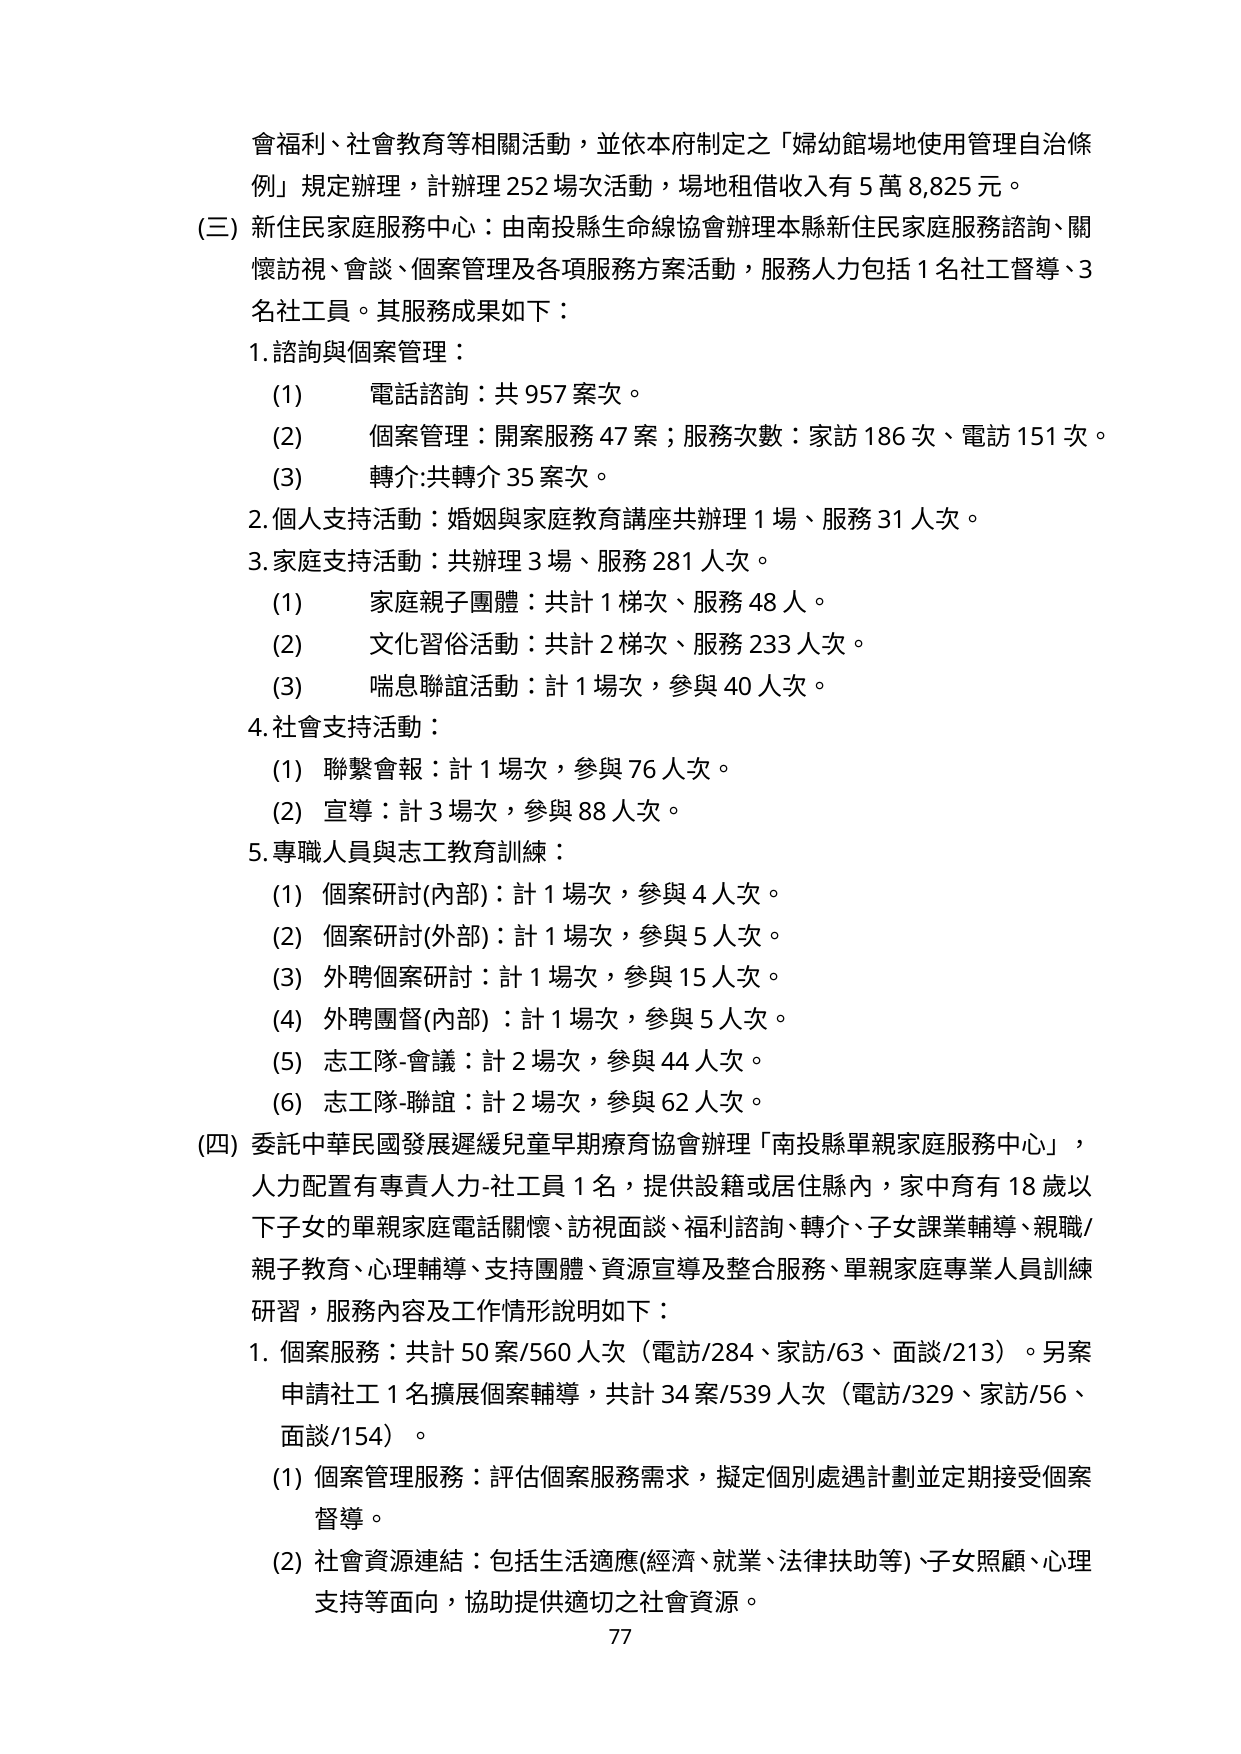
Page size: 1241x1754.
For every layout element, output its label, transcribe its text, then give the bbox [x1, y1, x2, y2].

list 志工隊-聯誼：計2場次，參與62人次。 [273, 1078, 1092, 1120]
list 外聘個案研討：計1場次，參與15人次。 [273, 953, 1092, 995]
list 宣導：計3場次，參與88人次。 [273, 787, 1092, 828]
list 轉介:共轉介35案次。 [273, 453, 1092, 495]
list 家庭親子團體：共計1梯次、服務48人。 [273, 578, 1092, 620]
list 電話諮詢：共957案次。 [273, 370, 1092, 412]
list 個案管理服務：評估個案服務需求，擬定個別處遇計劃並定期接受個案督導。 [273, 1453, 1092, 1537]
list 社會支持活動： [248, 703, 1092, 745]
list 文化習俗活動：共計2梯次、服務233人次。 [273, 620, 1092, 662]
list 家庭支持活動：共辦理3場、服務281人次。 [248, 537, 1092, 578]
list 諮詢與個案管理： [248, 328, 1092, 370]
list 社會資源連結：包括生活適應(經濟、就業、法律扶助等)、子女照顧、心理支持等面向，協助提供適切之社會資源。 [273, 1537, 1092, 1620]
list 外聘團督(內部) ：計1場次，參與5人次。 [273, 995, 1092, 1037]
list 個人支持活動：婚姻與家庭教育講座共辦理1場、服務31人次。 [248, 495, 1092, 537]
list 志工隊-會議：計2場次，參與44人次。 [273, 1037, 1092, 1078]
list 個案研討(內部)：計1場次，參與4人次。 [273, 870, 1092, 912]
list 個案服務：共計50案/560人次（電訪/284、家訪/63、 面談/213）。另案申請社工1名擴展個案輔導，共計34案/539人次（電訪/329、家訪/56、面談/154）。 [248, 1328, 1092, 1453]
list 專職人員與志工教育訓練： [248, 828, 1092, 870]
list 新住民家庭服務中心：由南投縣生命線協會辦理本縣新住民家庭服務諮詢、關懷訪視、會談、個案管理及各項服務方案活動，服務人力包括1名社工督導、3名社工員。其服務成果如下： [198, 203, 1092, 328]
list 喘息聯誼活動：計1場次，參與40人次。 [273, 662, 1092, 703]
list 個案研討(外部)：計1場次，參與5人次。 [273, 912, 1092, 953]
list 委託中華民國發展遲緩兒童早期療育協會辦理「南投縣單親家庭服務中心」，人力配置有專責人力-社工員1名，提供設籍或居住縣內，家中育有18歲以下子女的單親家庭電話關懷、訪視面談、福利諮詢、轉介、子女課業輔導、親職/親子教育、心理輔導、支持團體、資源宣導及整合服務、單親家庭專業人員訓練研習，服務內容及工作情形說明如下： [198, 1120, 1092, 1328]
list 聯繫會報：計1場次，參與76人次。 [273, 745, 1092, 787]
list 會福利、社會教育等相關活動，並依本府制定之「婦幼館場地使用管理自治條例」規定辦理，計辦理252場次活動，場地租借收入有5萬8,825元。 [198, 120, 1092, 203]
list 個案管理：開案服務47案；服務次數：家訪186次、電訪151次。 [273, 412, 1092, 453]
